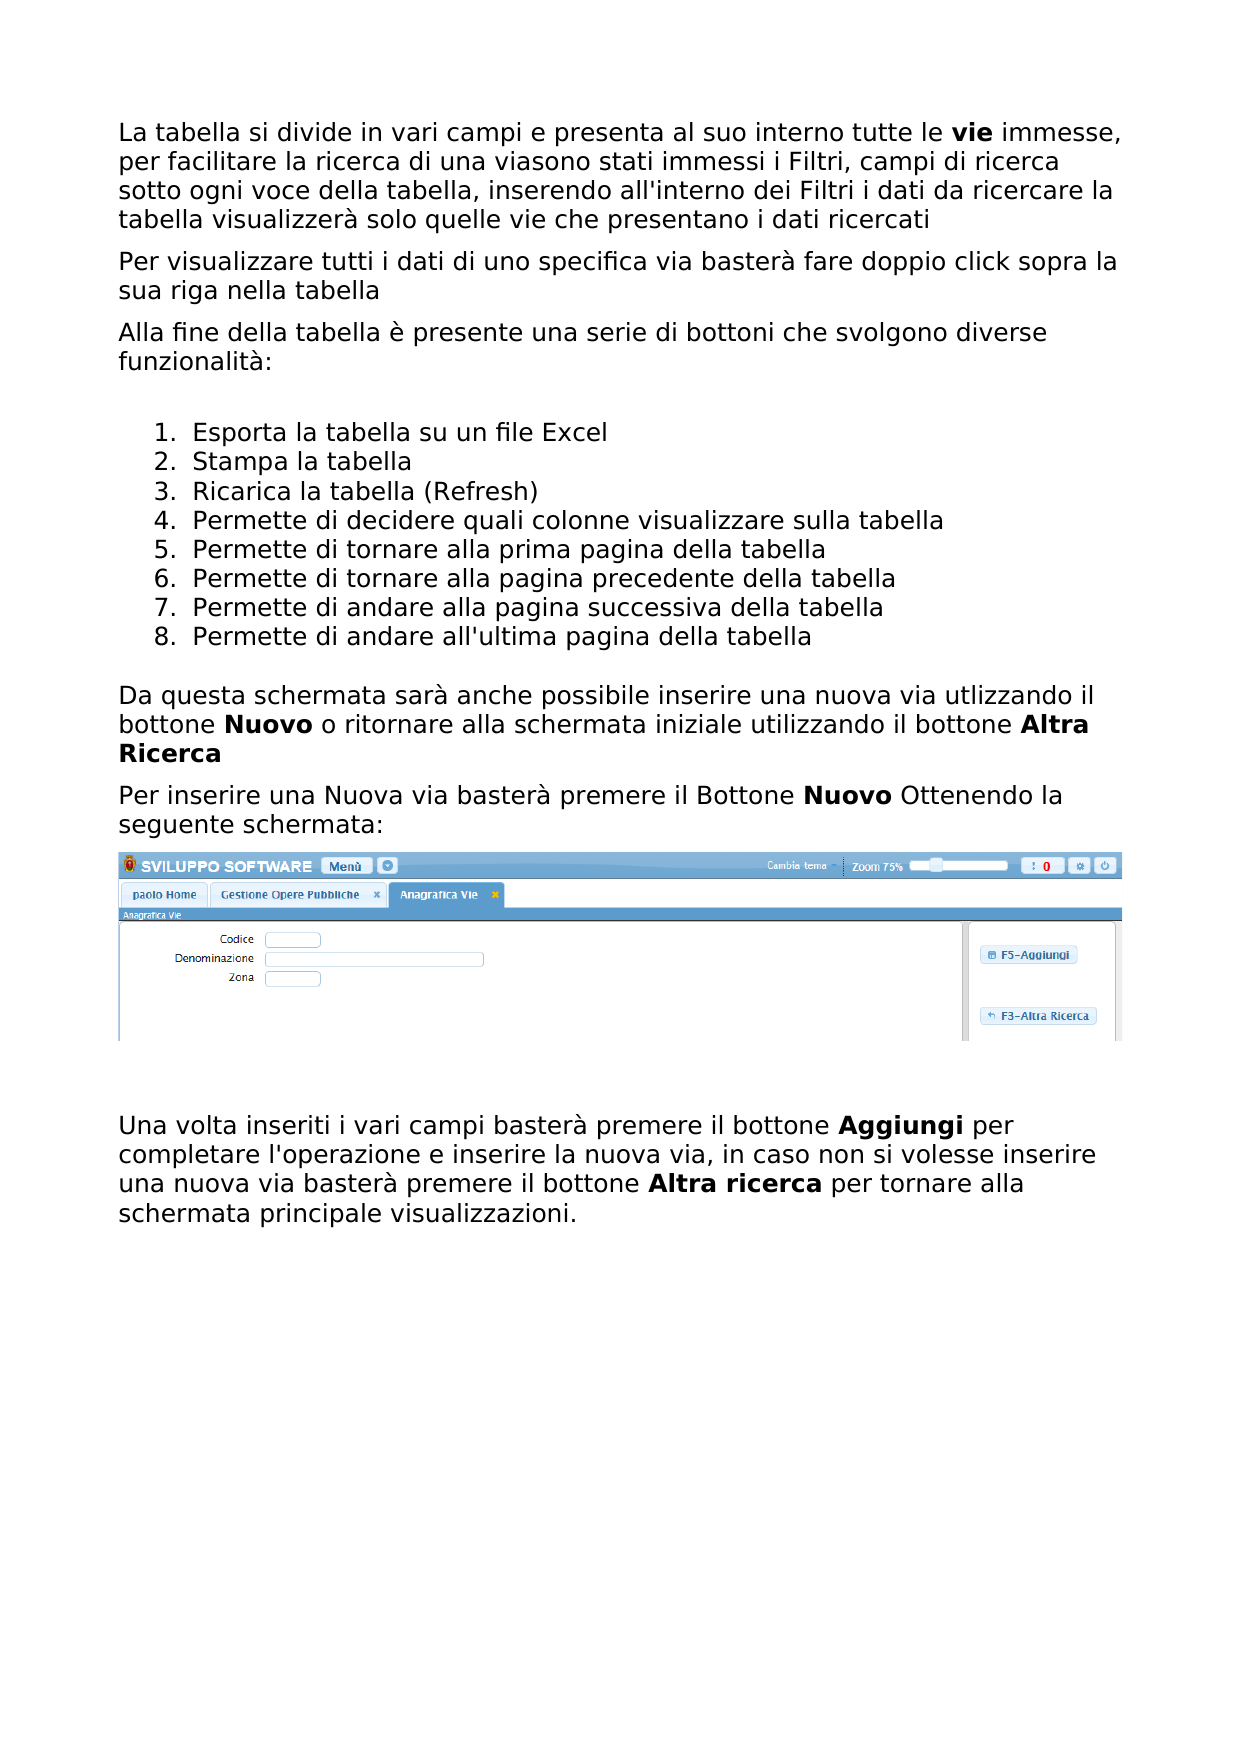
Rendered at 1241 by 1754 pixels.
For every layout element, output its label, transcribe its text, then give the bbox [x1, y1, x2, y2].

text Per inserire una Nuova via basterà premere il Bottone Nuovo Ottenendo la seguente schermata: [118, 781, 1122, 839]
picture [118, 852, 1123, 1041]
text Per visualizzare tutti i dati di uno specifica via basterà fare doppio click sopra la sua riga nella tabella [118, 247, 1122, 306]
list Permette di andare all'ultima pagina della tabella [177, 623, 1122, 652]
list Permette di tornare alla prima pagina della tabella [177, 535, 1122, 564]
text Alla fine della tabella è presente una serie di bottoni che svolgono diverse funzionalità: [118, 318, 1122, 376]
list Stampa la tabella [177, 448, 1122, 477]
text Da questa schermata sarà anche possibile inserire una nuova via utlizzando il bottone Nuovo o ritornare alla schermata iniziale utilizzando il bottone Altra Ricerca [118, 681, 1122, 769]
list Permette di decidere quali colonne visualizzare sulla tabella [177, 506, 1122, 535]
text Una volta inseriti i vari campi basterà premere il bottone Aggiungi per completare l'operazione e inserire la nuova via, in caso non si volesse inserire una nuova via basterà premere il bottone Altra ricerca per tornare alla schermata principale visualizzazioni. [118, 1111, 1122, 1228]
list Esporta la tabella su un file Excel [177, 418, 1122, 448]
list Permette di tornare alla pagina precedente della tabella [177, 564, 1122, 593]
text La tabella si divide in vari campi e presenta al suo interno tutte le vie immesse, per facilitare la ricerca di una viasono stati immessi i Filtri, campi di ricerca sotto ogni voce della tabella, inserendo all'interno dei Filtri i dati da ricercare la tabella visualizzerà solo quelle vie che presentano i dati ricercati [118, 118, 1122, 235]
list Permette di andare alla pagina successiva della tabella [177, 593, 1122, 623]
list Ricarica la tabella (Refresh) [177, 477, 1122, 506]
